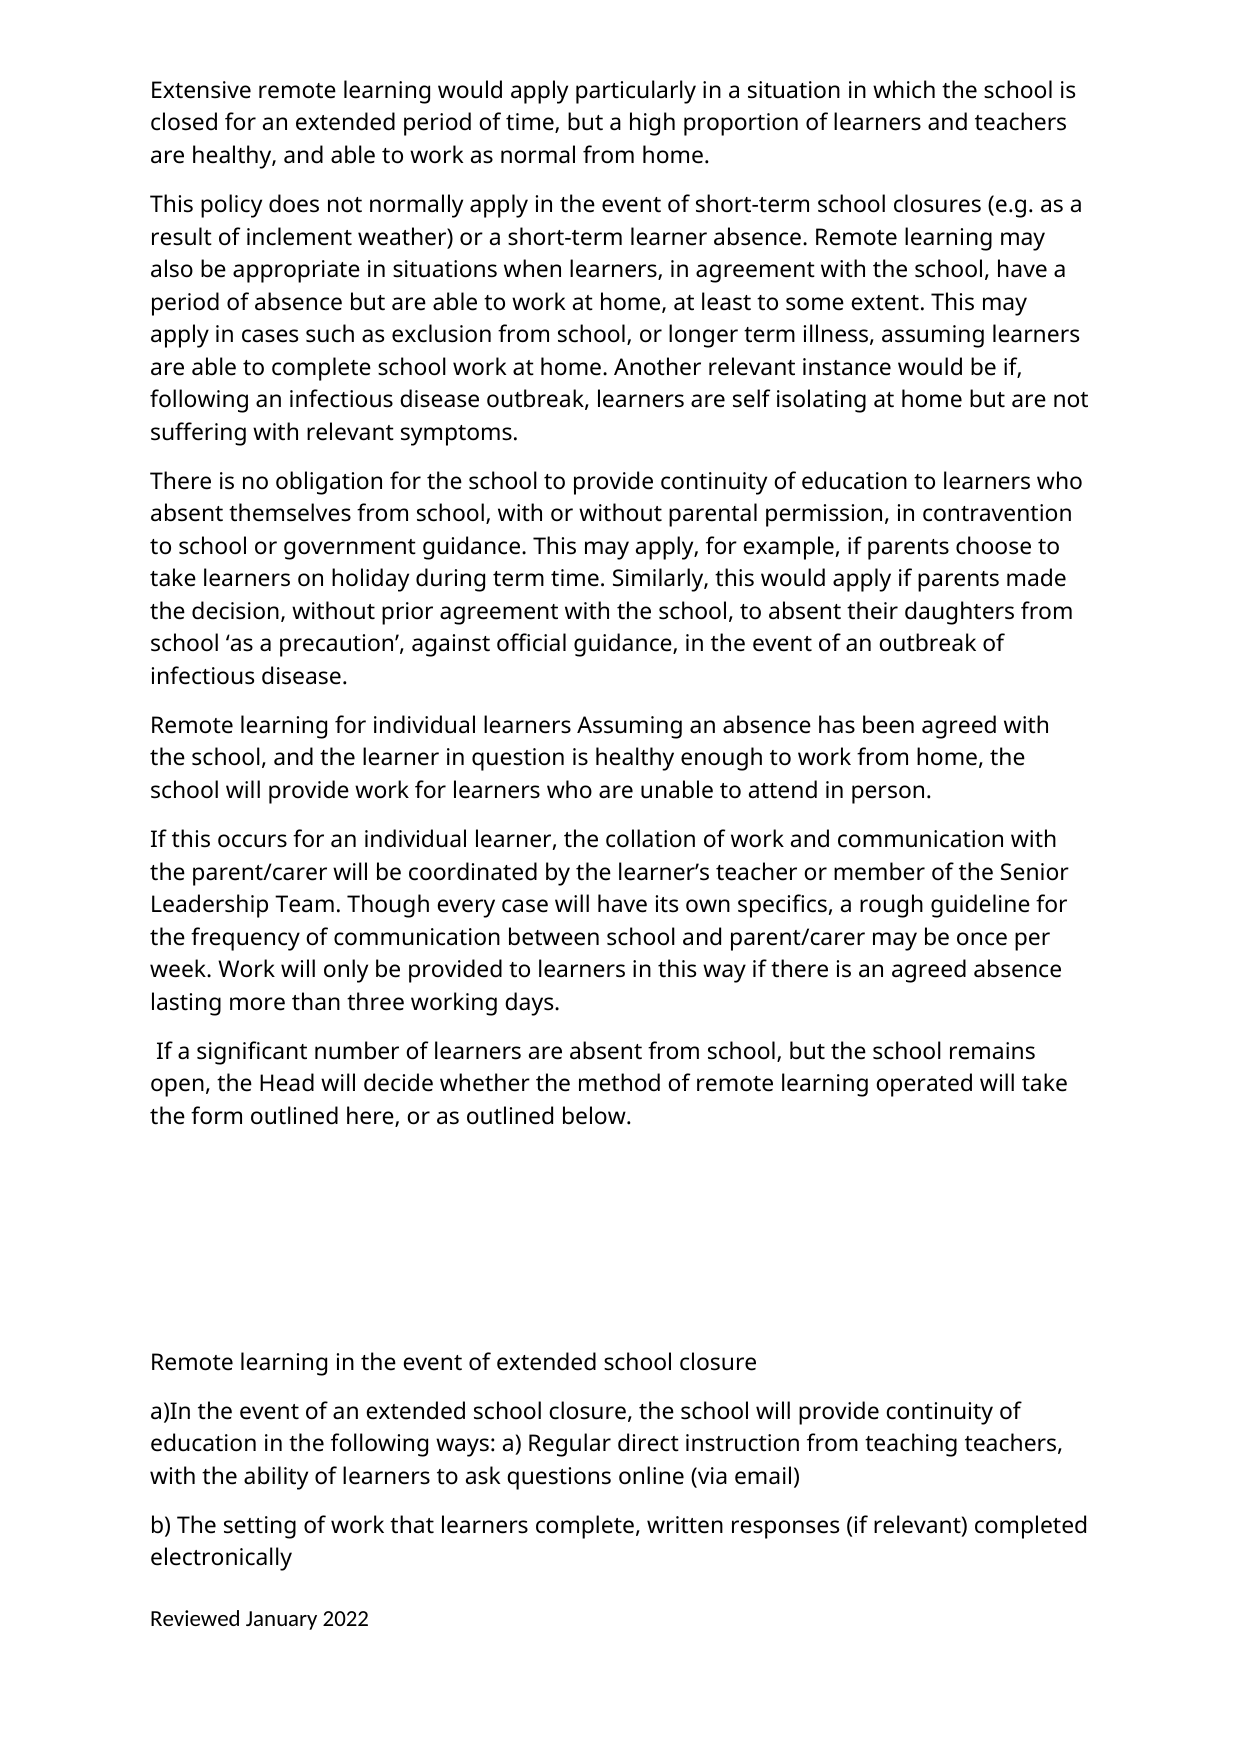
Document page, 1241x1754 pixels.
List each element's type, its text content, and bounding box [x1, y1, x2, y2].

text There is no obligation for the school to provide continuity of education to learners who absent themselves from school, with or without parental permission, in contravention to school or government guidance. This may apply, for example, if parents choose to take learners on holiday during term time. Similarly, this would apply if parents made the decision, without prior agreement with the school, to absent their daughters from school ‘as a precaution’, against official guidance, in the event of an outbreak of infectious disease. [150, 464, 1090, 691]
text Remote learning in the event of extended school closure [150, 1345, 1090, 1377]
text a)In the event of an extended school closure, the school will provide continuity of education in the following ways: a) Regular direct instruction from teaching teachers, with the ability of learners to ask questions online (via email) [150, 1394, 1090, 1491]
text If this occurs for an individual learner, the collation of work and communication with the parent/carer will be coordinated by the learner’s teacher or member of the Senior Leadership Team. Though every case will have its own specifics, a rough guideline for the frequency of communication between school and parent/carer may be once per week. Work will only be provided to learners in this way if there is an agreed absence lasting more than three working days. [150, 823, 1090, 1017]
text This policy does not normally apply in the event of short-term school closures (e.g. as a result of inclement weather) or a short-term learner absence. Remote learning may also be appropriate in situations when learners, in agreement with the school, have a period of absence but are able to work at home, at least to some extent. This may apply in cases such as exclusion from school, or longer term illness, assuming learners are able to complete school work at home. Another relevant instance would be if, following an infectious disease outbreak, learners are self isolating at home but are not suffering with relevant symptoms. [150, 188, 1090, 447]
text Remote learning for individual learners Assuming an absence has been agreed with the school, and the learner in question is healthy enough to work from home, the school will provide work for learners who are unable to attend in person. [150, 709, 1090, 805]
text If a significant number of learners are absent from school, but the school remains open, the Head will decide whether the method of remote learning operated will take the form outlined here, or as outlined below. [150, 1034, 1090, 1131]
text b) The setting of work that learners complete, written responses (if relevant) completed electronically [150, 1509, 1090, 1572]
text Extensive remote learning would apply particularly in a situation in which the school is closed for an extended period of time, but a high proportion of learners and teachers are healthy, and able to work as normal from home. [150, 74, 1090, 170]
